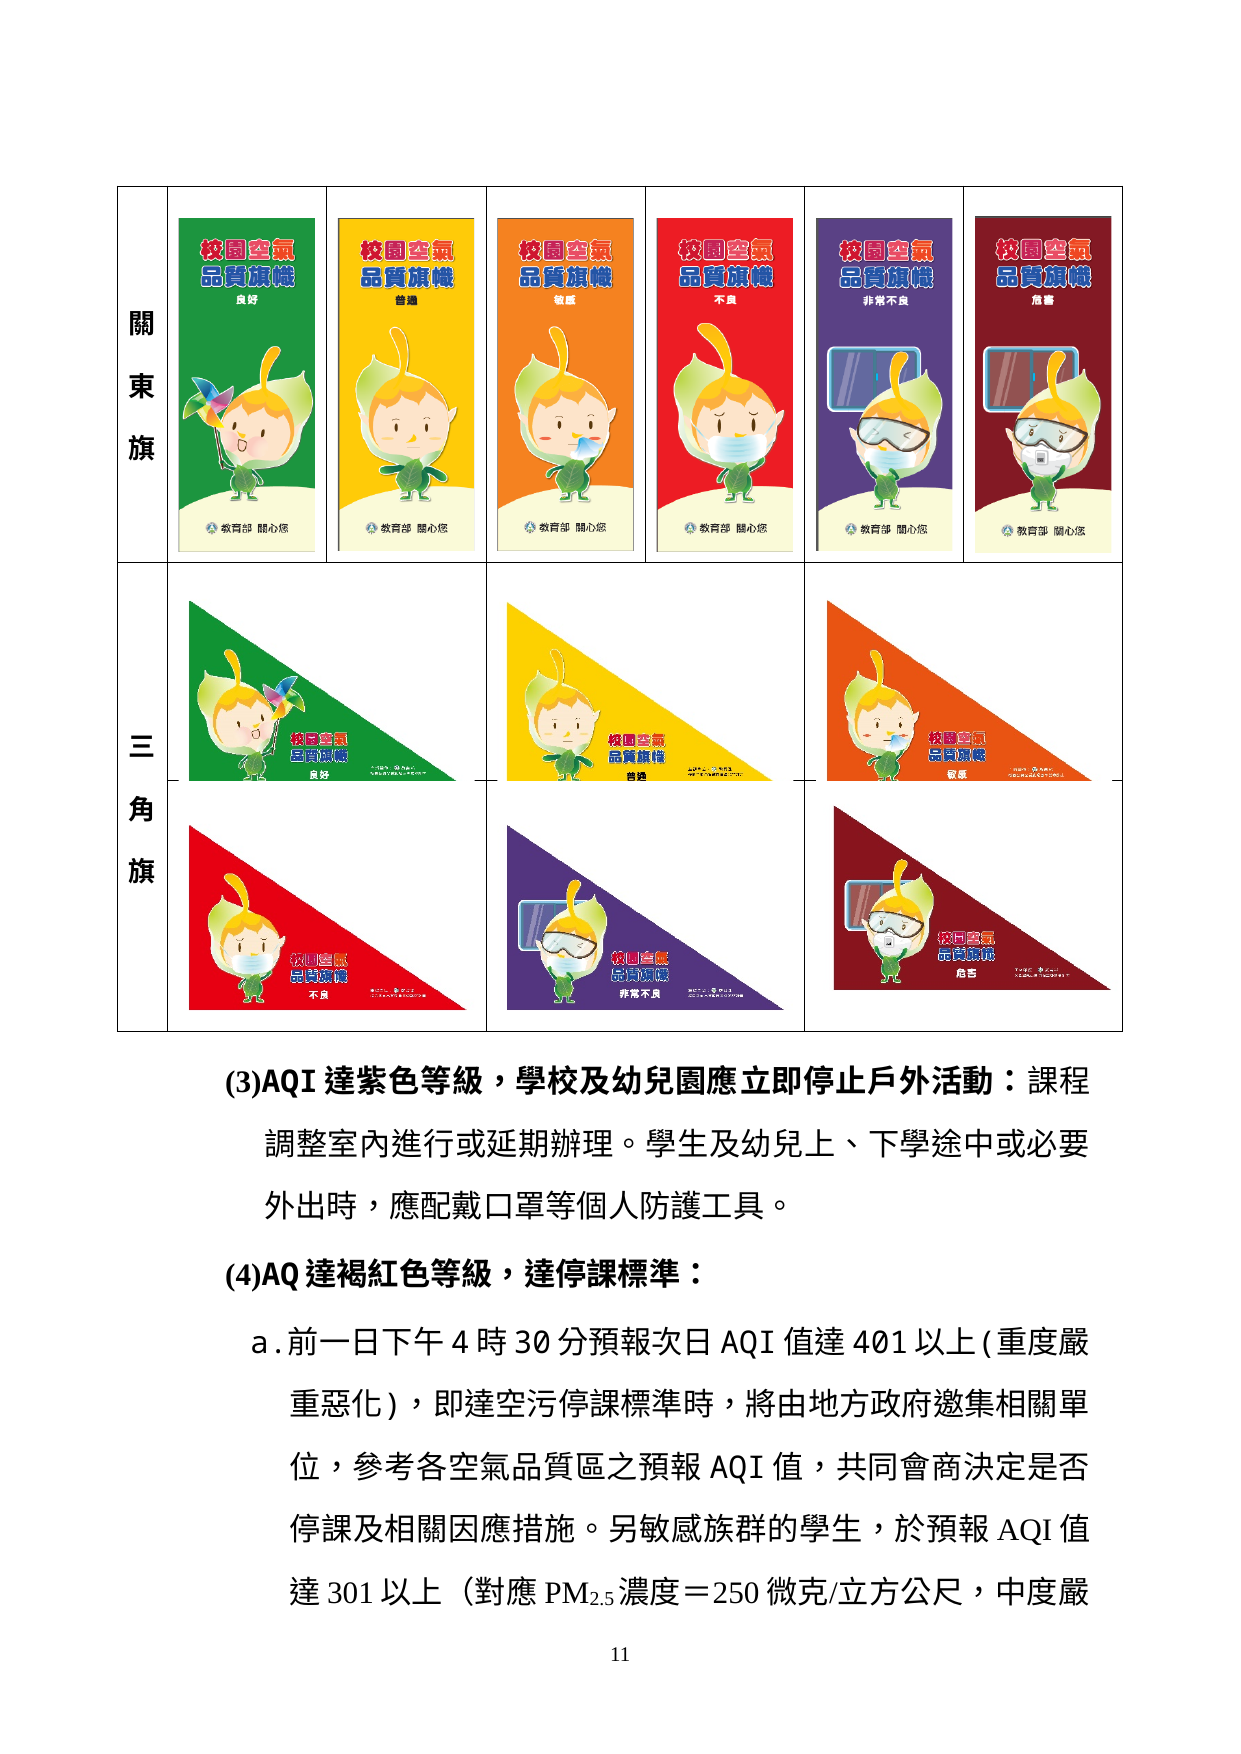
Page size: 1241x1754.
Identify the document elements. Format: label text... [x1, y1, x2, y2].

table_cell [805, 563, 1122, 780]
table_header [487, 187, 645, 562]
table_header 關東旗 [118, 187, 167, 562]
table_cell [487, 781, 804, 1031]
table_header [327, 187, 486, 562]
table_header [964, 187, 1122, 562]
table_header [646, 187, 804, 562]
table_cell [168, 563, 486, 780]
table_header [805, 187, 963, 562]
table_cell [805, 781, 1122, 1031]
text (3)AQI達紫色等級，學校及幼兒園應立即停止戶外活動：課程調整室內進行或延期辦理。學生及幼兒上、下學途中或必要外出時，應配戴口罩等個人防護工具。 [225, 1037, 1090, 1225]
table_cell 三角旗 [118, 563, 167, 1031]
table_cell [168, 781, 486, 1031]
text a.前一日下午4時30分預報次日AQI值達401以上(重度嚴重惡化)，即達空污停課標準時，將由地方政府邀集相關單位，參考各空氣品質區之預報AQI值，共同會商決定是否停課及相關因應措施。另敏感族群的學生，於預報AQI值達301以上（對應PM2.5濃度＝250微克/立方公尺，中度嚴 [250, 1298, 1090, 1610]
table_cell [487, 563, 804, 780]
table_header [168, 187, 326, 562]
text (4)AQ達褐紅色等級，達停課標準： [225, 1230, 1090, 1293]
